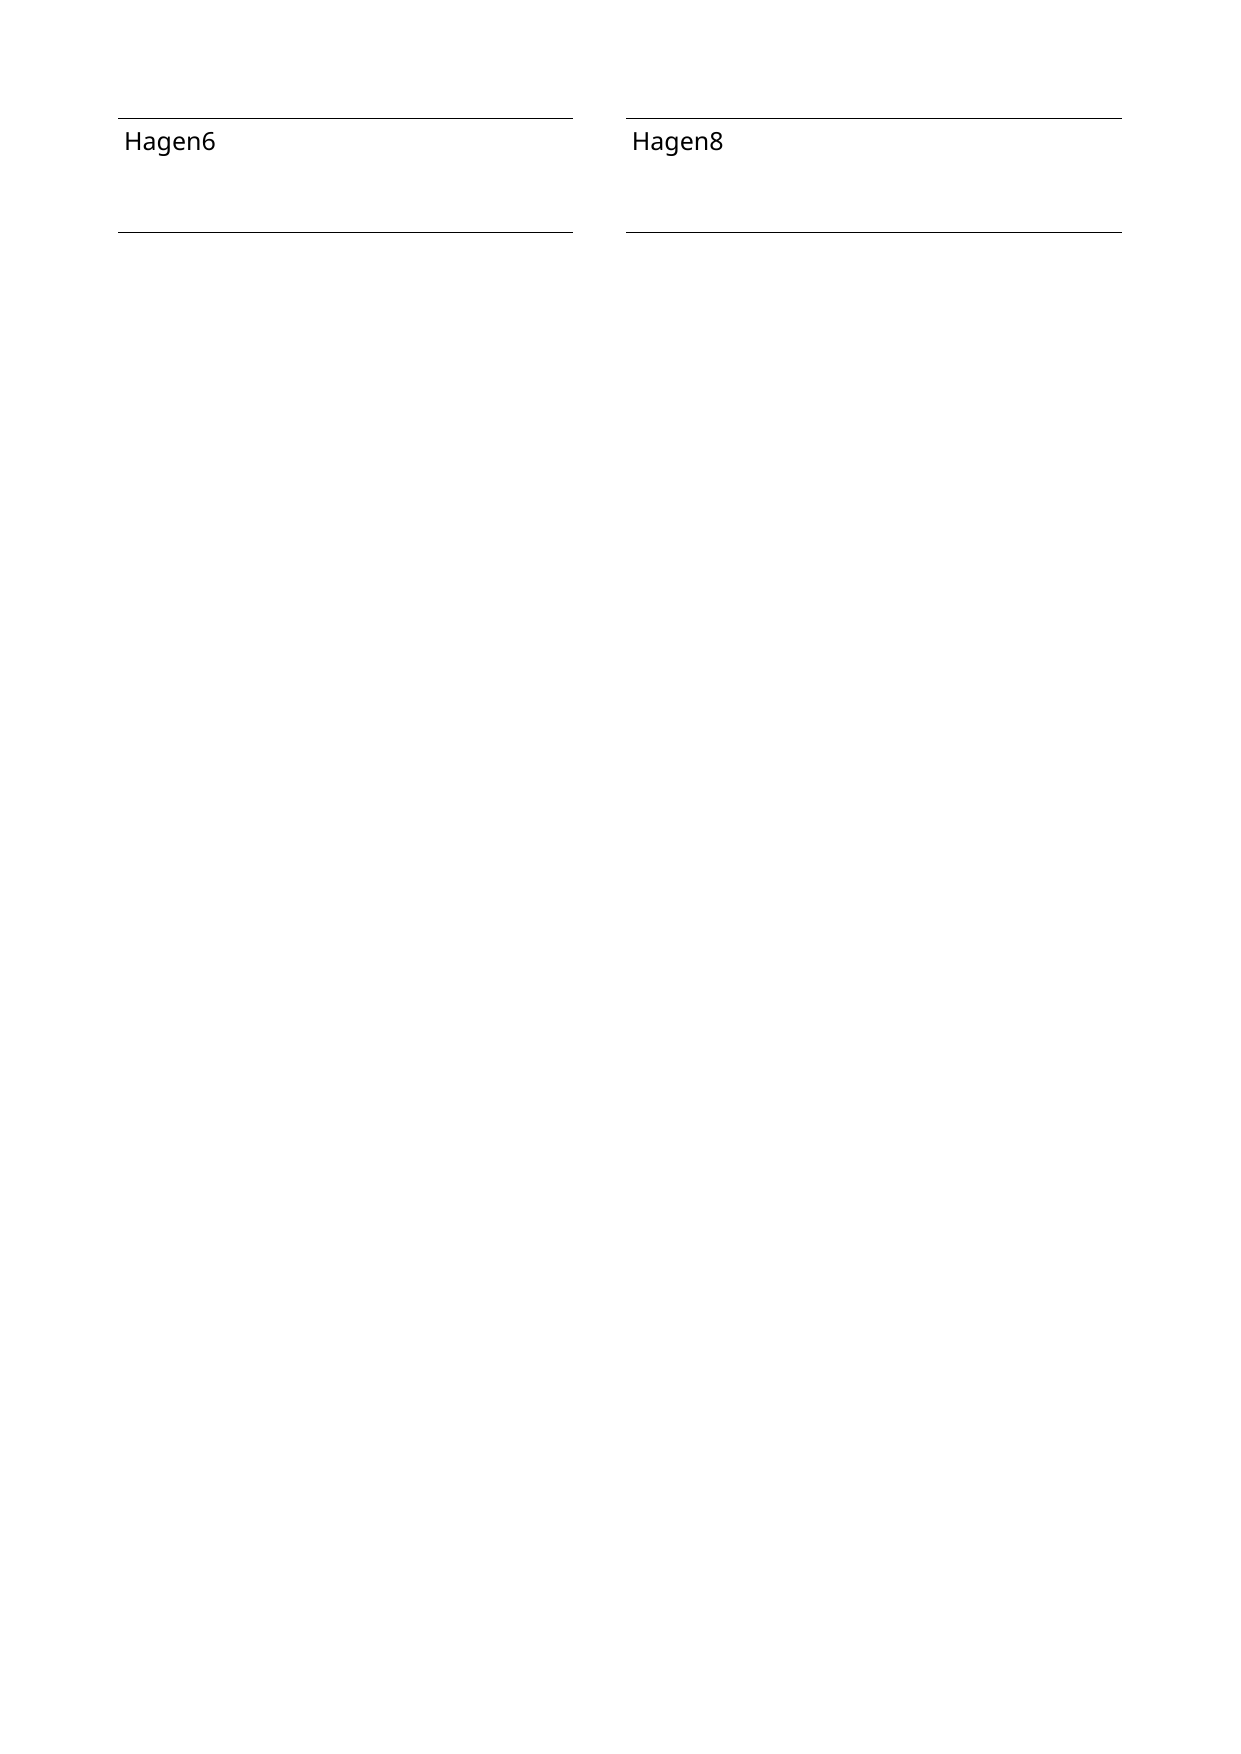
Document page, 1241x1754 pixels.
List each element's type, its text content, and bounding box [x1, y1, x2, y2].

table_cell Hagen6 [118, 119, 573, 232]
table_cell [573, 118, 626, 232]
table_cell Hagen8 [626, 119, 1122, 232]
